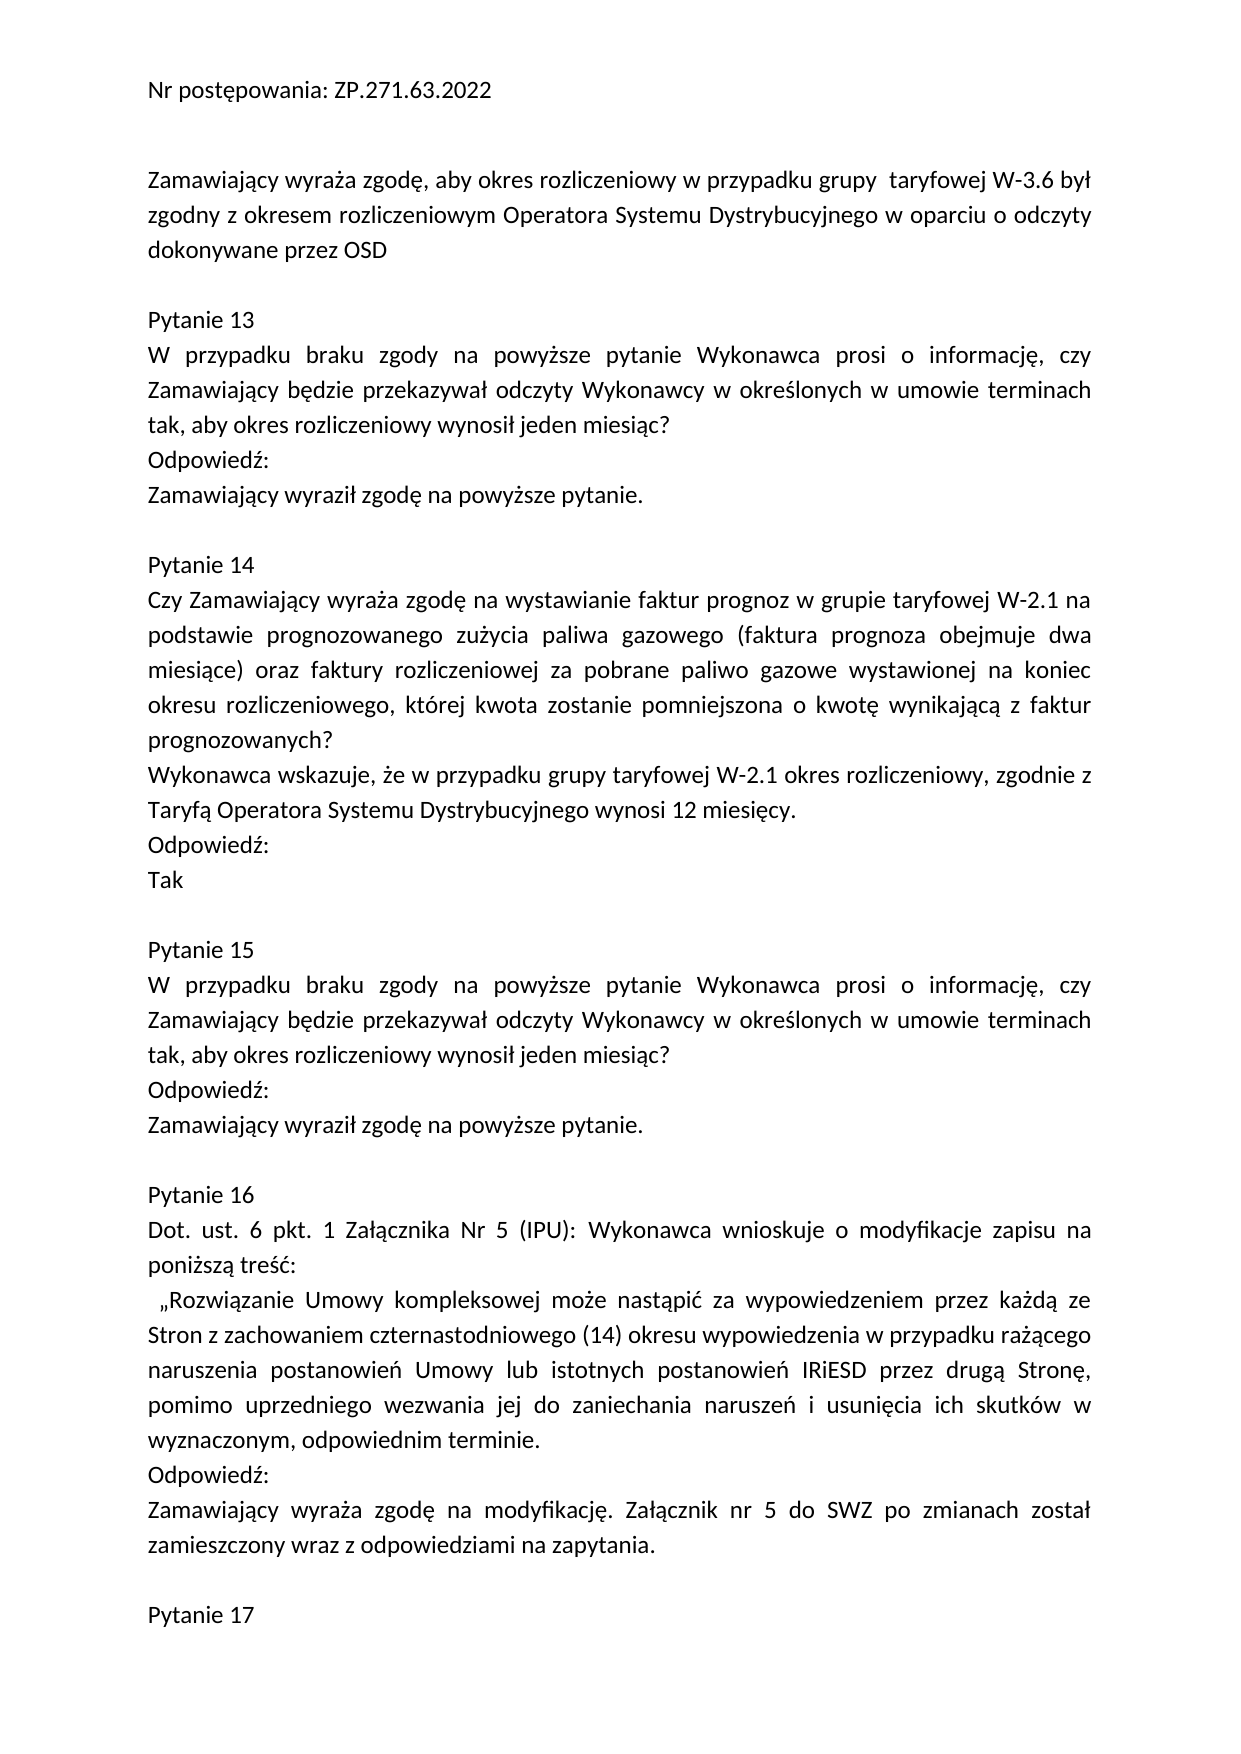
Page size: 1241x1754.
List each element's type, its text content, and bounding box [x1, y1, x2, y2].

text Pytanie 14 [148, 549, 1093, 580]
text Odpowiedź: [148, 1074, 1093, 1105]
text Czy Zamawiający wyraża zgodę na wystawianie faktur prognoz w grupie taryfowej W-2.1 na podstawie prognozowanego zużycia paliwa gazowego (faktura prognoza obejmuje dwa miesiące) oraz faktury rozliczeniowej za pobrane paliwo gazowe wystawionej na koniec okresu rozliczeniowego, której kwota zostanie pomniejszona o kwotę wynikającą z faktur prognozowanych? [148, 584, 1093, 755]
text Odpowiedź: [148, 444, 1093, 475]
text Pytanie 13 [148, 304, 1093, 335]
text Zamawiający wyraża zgodę, aby okres rozliczeniowy w przypadku grupy taryfowej W-3.6 był zgodny z okresem rozliczeniowym Operatora Systemu Dystrybucyjnego w oparciu o odczyty dokonywane przez OSD [148, 164, 1093, 265]
text „Rozwiązanie Umowy kompleksowej może nastąpić za wypowiedzeniem przez każdą ze Stron z zachowaniem czternastodniowego (14) okresu wypowiedzenia w przypadku rażącego naruszenia postanowień Umowy lub istotnych postanowień IRiESD przez drugą Stronę, pomimo uprzedniego wezwania jej do zaniechania naruszeń i usunięcia ich skutków w wyznaczonym, odpowiednim terminie. [148, 1284, 1093, 1455]
text Tak [148, 864, 1093, 895]
text W przypadku braku zgody na powyższe pytanie Wykonawca prosi o informację, czy Zamawiający będzie przekazywał odczyty Wykonawcy w określonych w umowie terminach tak, aby okres rozliczeniowy wynosił jeden miesiąc? [148, 969, 1093, 1070]
text Zamawiający wyraził zgodę na powyższe pytanie. [148, 1109, 1093, 1140]
text Wykonawca wskazuje, że w przypadku grupy taryfowej W-2.1 okres rozliczeniowy, zgodnie z Taryfą Operatora Systemu Dystrybucyjnego wynosi 12 miesięcy. [148, 759, 1093, 825]
text Pytanie 15 [148, 934, 1093, 965]
text Odpowiedź: [148, 829, 1093, 860]
text Zamawiający wyraził zgodę na powyższe pytanie. [148, 479, 1093, 510]
text Dot. ust. 6 pkt. 1 Załącznika Nr 5 (IPU): Wykonawca wnioskuje o modyfikacje zapisu na poniższą treść: [148, 1214, 1093, 1280]
text Pytanie 16 [148, 1179, 1093, 1210]
text Odpowiedź: [148, 1459, 1093, 1490]
text Pytanie 17 [148, 1599, 1093, 1630]
text Zamawiający wyraża zgodę na modyfikację. Załącznik nr 5 do SWZ po zmianach został zamieszczony wraz z odpowiedziami na zapytania. [148, 1494, 1093, 1560]
text W przypadku braku zgody na powyższe pytanie Wykonawca prosi o informację, czy Zamawiający będzie przekazywał odczyty Wykonawcy w określonych w umowie terminach tak, aby okres rozliczeniowy wynosił jeden miesiąc? [148, 339, 1093, 440]
